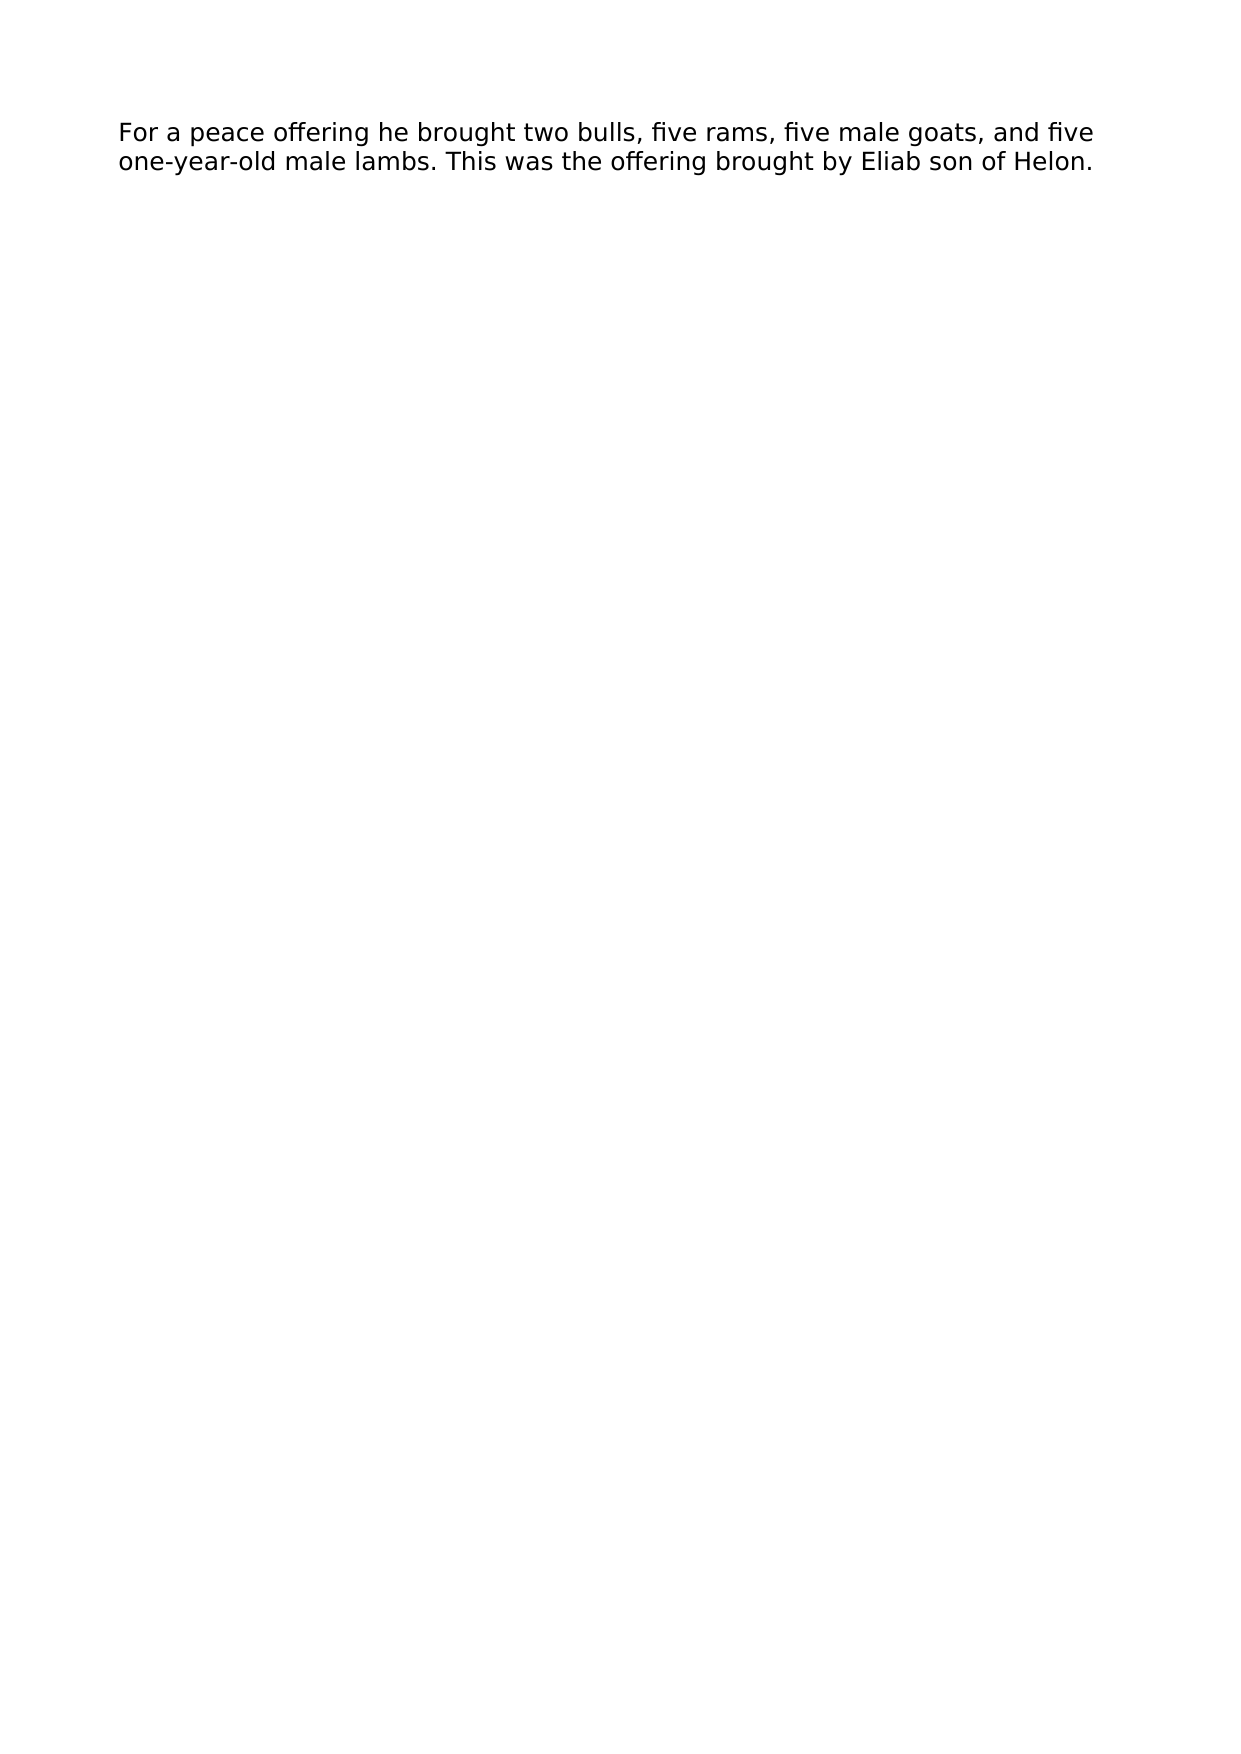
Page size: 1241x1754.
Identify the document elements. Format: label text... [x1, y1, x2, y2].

text For a peace offering he brought two bulls, five rams, five male goats, and five one-year-old male lambs. This was the offering brought by Eliab son of Helon. [118, 118, 1122, 176]
